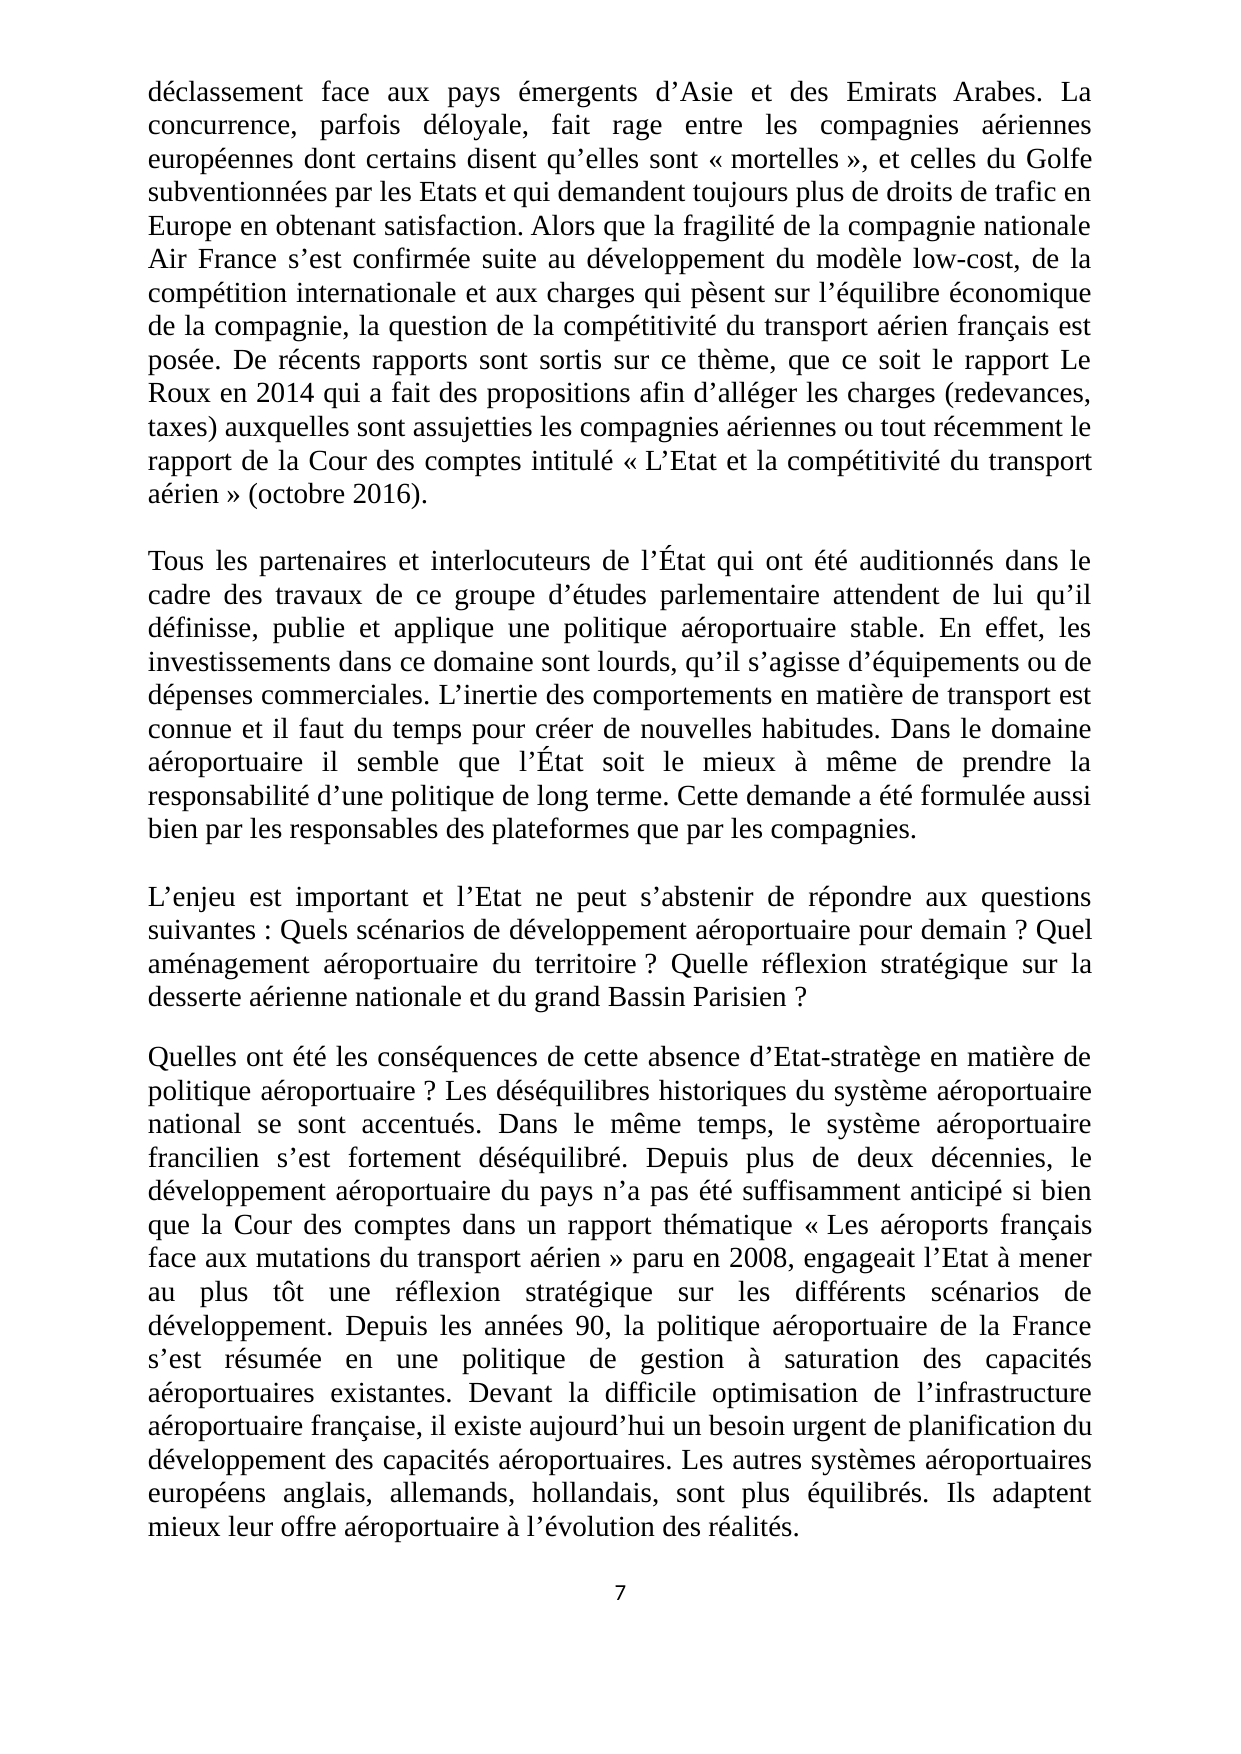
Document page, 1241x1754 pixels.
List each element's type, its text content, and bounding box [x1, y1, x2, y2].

text L’enjeu est important et l’Etat ne peut s’abstenir de répondre aux questions suivantes : Quels scénarios de développement aéroportuaire pour demain ? Quel aménagement aéroportuaire du territoire ? Quelle réflexion stratégique sur la desserte aérienne nationale et du grand Bassin Parisien ? [148, 879, 1092, 1013]
text Quelles ont été les conséquences de cette absence d’Etat-stratège en matière de politique aéroportuaire ? Les déséquilibres historiques du système aéroportuaire national se sont accentués. Dans le même temps, le système aéroportuaire francilien s’est fortement déséquilibré. Depuis plus de deux décennies, le développement aéroportuaire du pays n’a pas été suffisamment anticipé si bien que la Cour des comptes dans un rapport thématique « Les aéroports français face aux mutations du transport aérien » paru en 2008, engageait l’Etat à mener au plus tôt une réflexion stratégique sur les différents scénarios de développement. Depuis les années 90, la politique aéroportuaire de la France s’est résumée en une politique de gestion à saturation des capacités aéroportuaires existantes. Devant la difficile optimisation de l’infrastructure aéroportuaire française, il existe aujourd’hui un besoin urgent de planification du développement des capacités aéroportuaires. Les autres systèmes aéroportuaires européens anglais, allemands, hollandais, sont plus équilibrés. Ils adaptent mieux leur offre aéroportuaire à l’évolution des réalités. [148, 1039, 1092, 1542]
text déclassement face aux pays émergents d’Asie et des Emirats Arabes. La concurrence, parfois déloyale, fait rage entre les compagnies aériennes européennes dont certains disent qu’elles sont « mortelles », et celles du Golfe subventionnées par les Etats et qui demandent toujours plus de droits de trafic en Europe en obtenant satisfaction. Alors que la fragilité de la compagnie nationale Air France s’est confirmée suite au développement du modèle low-cost, de la compétition internationale et aux charges qui pèsent sur l’équilibre économique de la compagnie, la question de la compétitivité du transport aérien français est posée. De récents rapports sont sortis sur ce thème, que ce soit le rapport Le Roux en 2014 qui a fait des propositions afin d’alléger les charges (redevances, taxes) auxquelles sont assujetties les compagnies aériennes ou tout récemment le rapport de la Cour des comptes intitulé « L’Etat et la compétitivité du transport aérien » (octobre 2016). [148, 74, 1092, 510]
text Tous les partenaires et interlocuteurs de l’État qui ont été auditionnés dans le cadre des travaux de ce groupe d’études parlementaire attendent de lui qu’il définisse, publie et applique une politique aéroportuaire stable. En effet, les investissements dans ce domaine sont lourds, qu’il s’agisse d’équipements ou de dépenses commerciales. L’inertie des comportements en matière de transport est connue et il faut du temps pour créer de nouvelles habitudes. Dans le domaine aéroportuaire il semble que l’État soit le mieux à même de prendre la responsabilité d’une politique de long terme. Cette demande a été formulée aussi bien par les responsables des plateformes que par les compagnies. [148, 543, 1092, 845]
